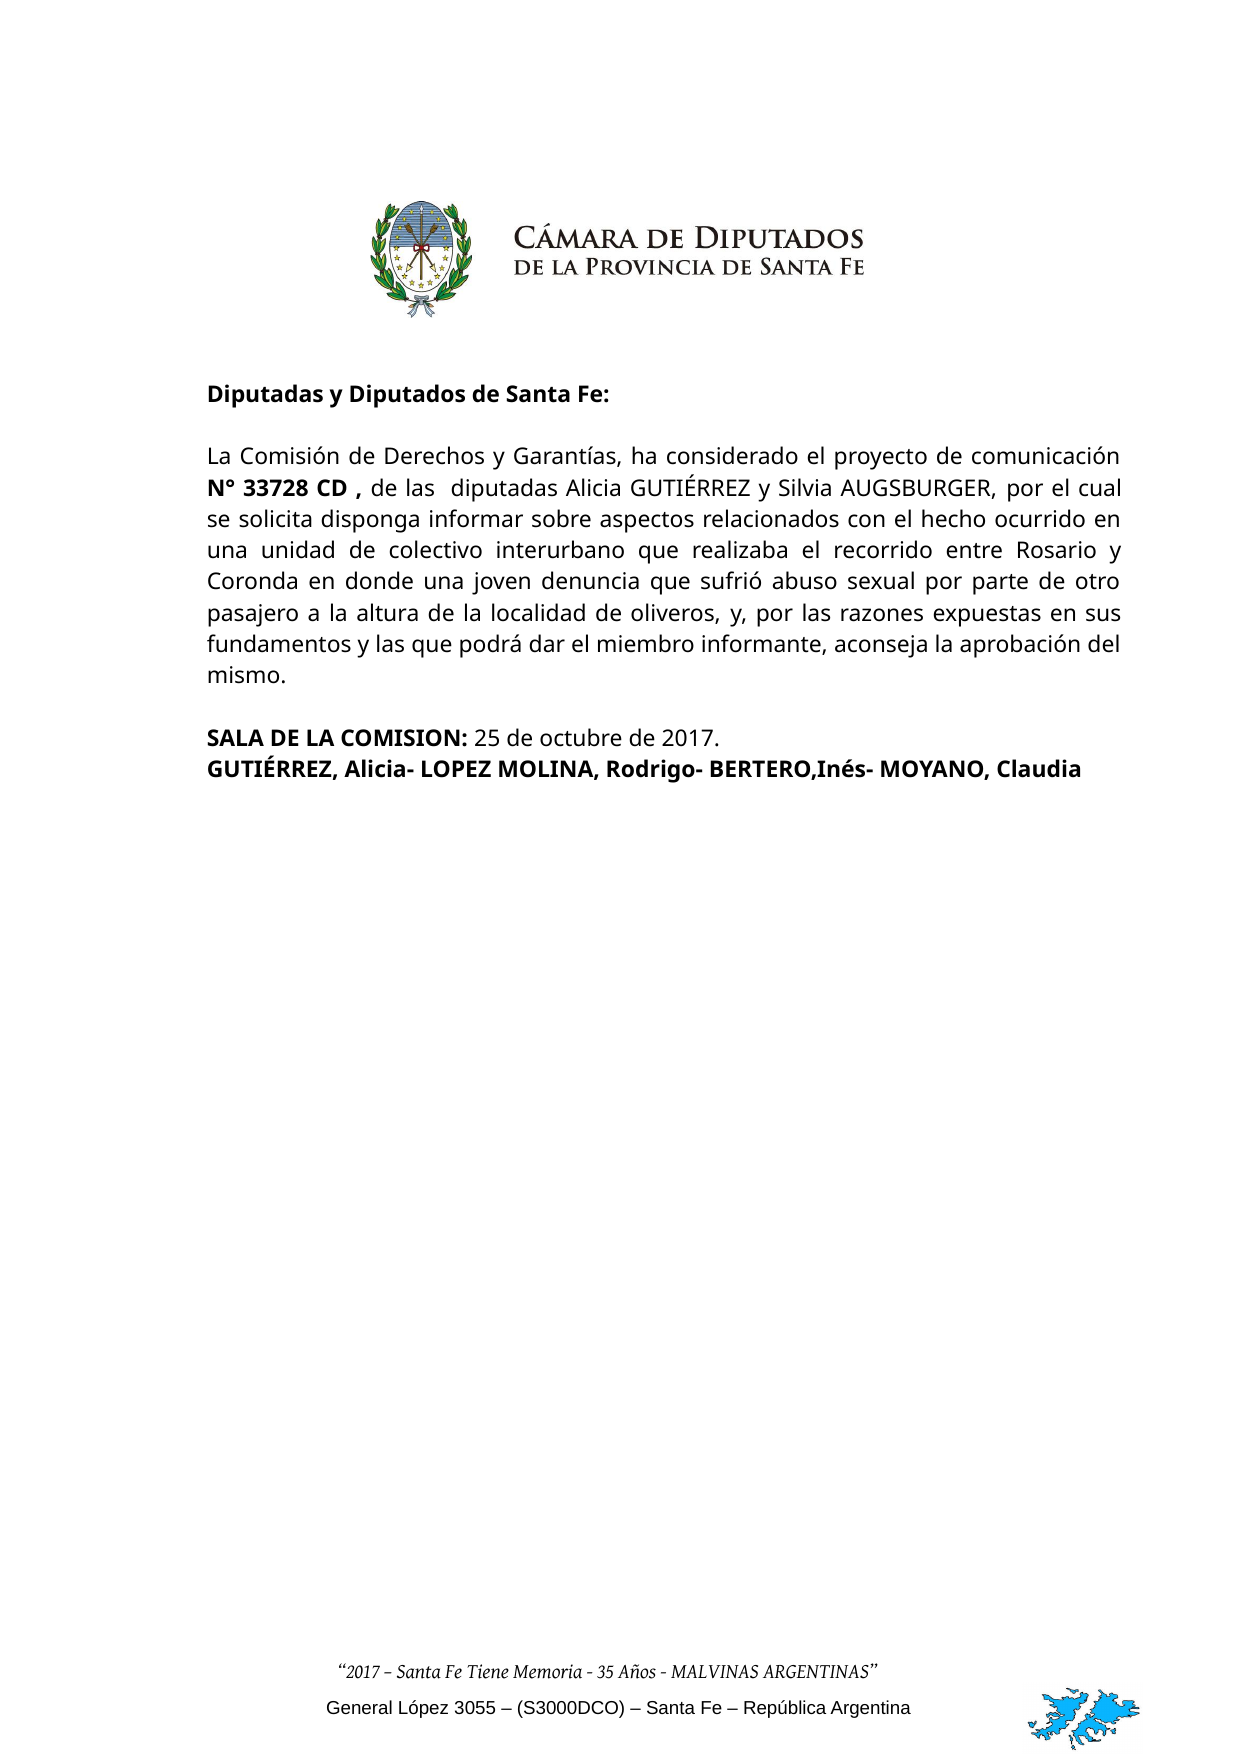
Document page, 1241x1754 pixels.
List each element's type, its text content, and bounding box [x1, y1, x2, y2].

text GUTIÉRREZ, Alicia- LOPEZ MOLINA, Rodrigo- BERTERO,Inés- MOYANO, Claudia [207, 753, 1122, 784]
picture [1021, 1682, 1143, 1754]
text SALA DE LA COMISION: 25 de octubre de 2017. [207, 722, 1122, 753]
text La Comisión de Derechos y Garantías, ha considerado el proyecto de comunicación N° 33728 CD , de las diputadas Alicia GUTIÉRREZ y Silvia AUGSBURGER, por el cual se solicita disponga informar sobre aspectos relacionados con el hecho ocurrido en una unidad de colectivo interurbano que realizaba el recorrido entre Rosario y Coronda en donde una joven denuncia que sufrió abuso sexual por parte de otro pasajero a la altura de la localidad de oliveros, y, por las razones expuestas en sus fundamentos y las que podrá dar el miembro informante, aconseja la aprobación del mismo. [207, 440, 1122, 690]
text Diputadas y Diputados de Santa Fe: [207, 378, 1122, 409]
picture [370, 201, 864, 322]
